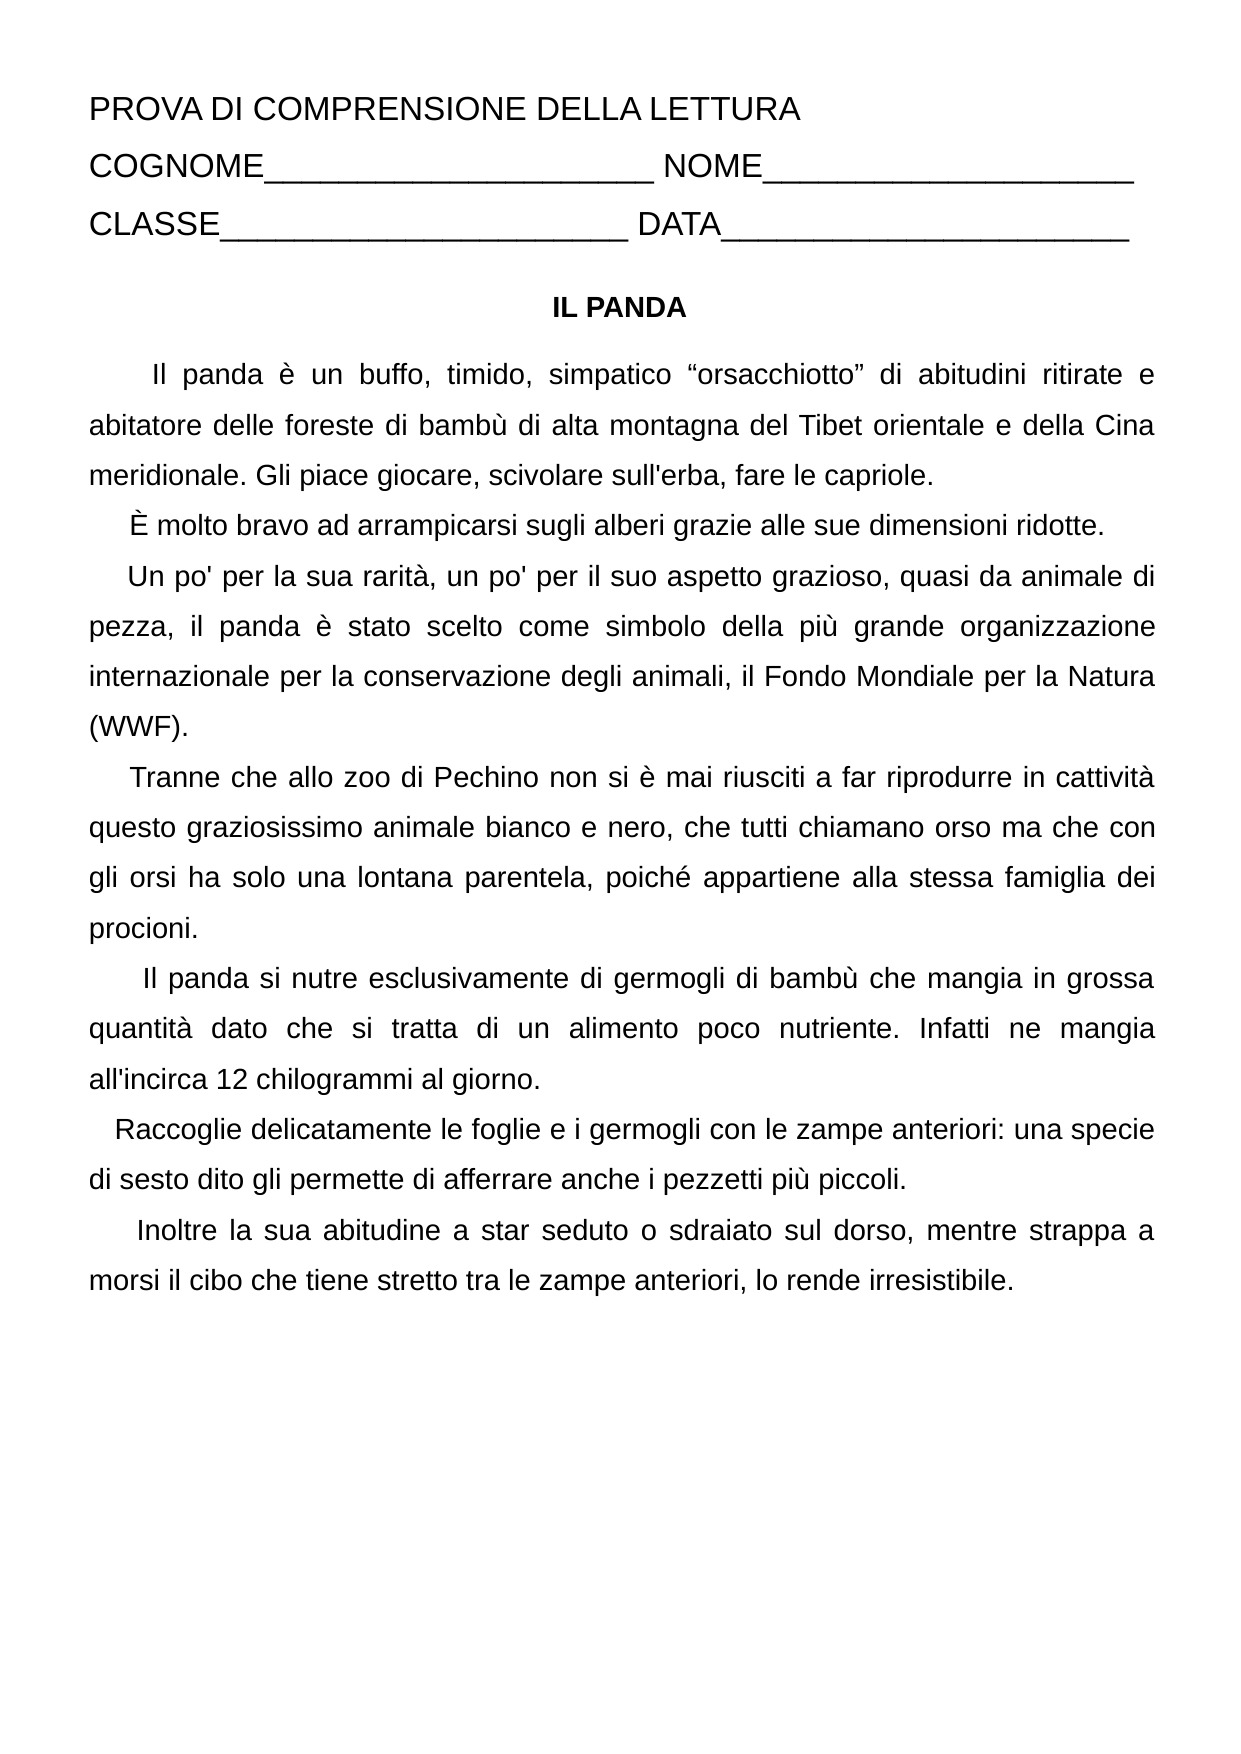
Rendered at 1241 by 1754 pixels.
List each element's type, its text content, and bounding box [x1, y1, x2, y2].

text Un po' per la sua rarità, un po' per il suo aspetto grazioso, quasi da animale di pezza, il panda è stato scelto come simbolo della più grande organizzazione internazionale per la conservazione degli animali, il Fondo Mondiale per la Natura (WWF). [89, 558, 1157, 743]
text Il panda si nutre esclusivamente di germogli di bambù che mangia in grossa quantità dato che si tratta di un alimento poco nutriente. Infatti ne mangia all'incirca 12 chilogrammi al giorno. [89, 961, 1157, 1095]
text PROVA DI COMPRENSIONE DELLA LETTURA [89, 89, 1157, 127]
text Raccoglie delicatamente le foglie e i germogli con le zampe anteriori: una specie di sesto dito gli permette di afferrare anche i pezzetti più piccoli. [89, 1112, 1157, 1196]
text IL PANDA [89, 290, 1157, 324]
text Tranne che allo zoo di Pechino non si è mai riusciti a far riprodurre in cattività questo graziosissimo animale bianco e nero, che tutti chiamano orso ma che con gli orsi ha solo una lontana parentela, poiché appartiene alla stessa famiglia dei procioni. [89, 760, 1157, 944]
text Inoltre la sua abitudine a star seduto o sdraiato sul dorso, mentre strappa a morsi il cibo che tiene stretto tra le zampe anteriori, lo rende irresistibile. [89, 1213, 1157, 1296]
text È molto bravo ad arrampicarsi sugli alberi grazie alle sue dimensioni ridotte. [89, 508, 1157, 542]
text CLASSE______________________ DATA______________________ [89, 204, 1157, 242]
text Il panda è un buffo, timido, simpatico “orsacchiotto” di abitudini ritirate e abitatore delle foreste di bambù di alta montagna del Tibet orientale e della Cina meridionale. Gli piace giocare, scivolare sull'erba, fare le capriole. [89, 357, 1157, 491]
text COGNOME_____________________ NOME____________________ [89, 146, 1157, 185]
